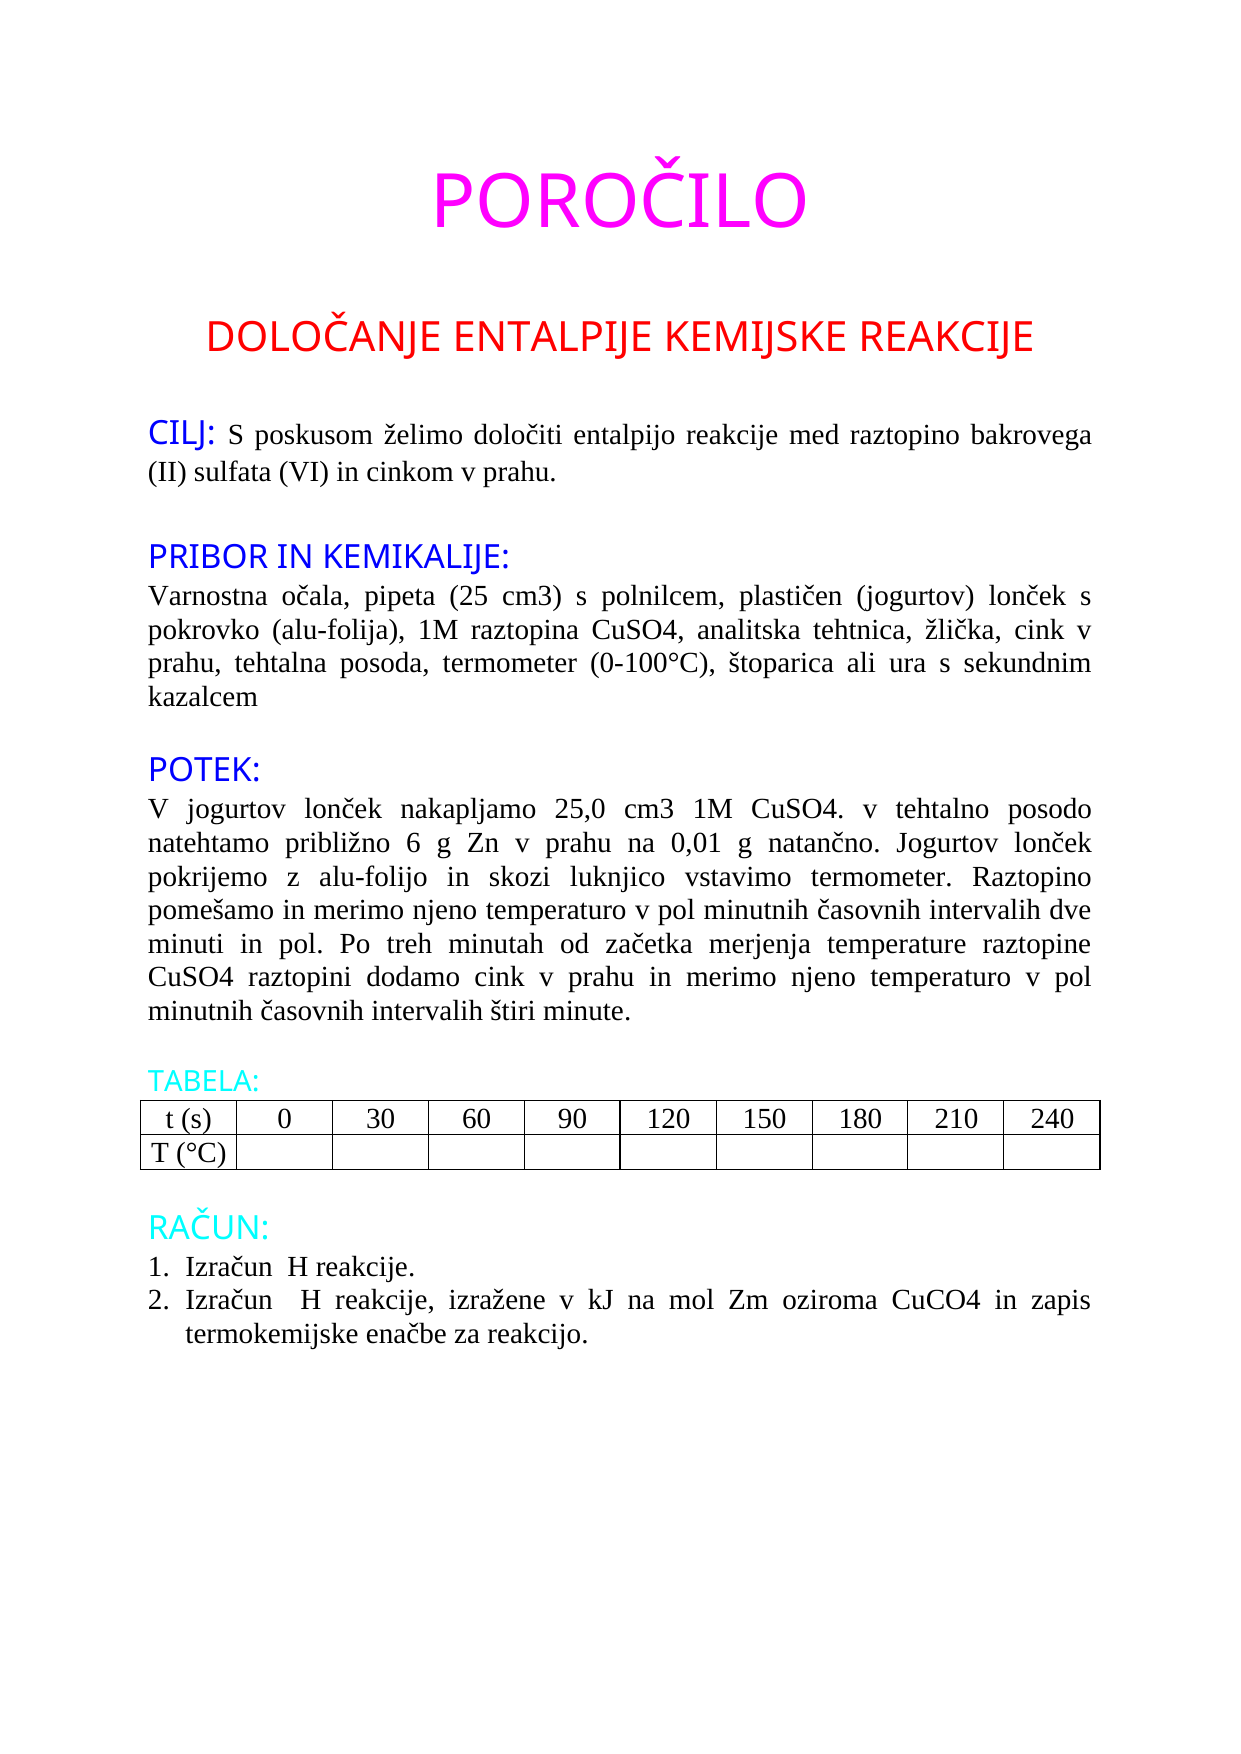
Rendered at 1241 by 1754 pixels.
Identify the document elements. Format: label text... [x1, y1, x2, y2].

table_header 210 [908, 1101, 1003, 1134]
table_header 90 [525, 1101, 619, 1134]
table_header 0 [237, 1101, 332, 1134]
table_cell [237, 1135, 332, 1169]
table_cell [813, 1135, 907, 1169]
table_cell [525, 1135, 619, 1169]
table_cell [333, 1135, 428, 1169]
table_header 180 [813, 1101, 907, 1134]
table_cell [621, 1135, 716, 1169]
table_header 30 [333, 1101, 428, 1134]
table_header 150 [717, 1101, 812, 1134]
text DOLOČANJE ENTALPIJE KEMIJSKE REAKCIJE [148, 307, 1093, 363]
table_header 120 [621, 1101, 716, 1134]
list Izračun H reakcije, izražene v kJ na mol Zm oziroma CuCO4 in zapis termokemijske enačbe za reakcijo. [148, 1282, 1093, 1349]
table_cell [908, 1135, 1003, 1169]
table_cell [429, 1135, 524, 1169]
table_cell [717, 1135, 812, 1169]
text V jogurtov lonček nakapljamo 25,0 cm3 1M CuSO4. v tehtalno posodo natehtamo približno 6 g Zn v prahu na 0,01 g natančno. Jogurtov lonček pokrijemo z alu-folijo in skozi luknjico vstavimo termometer. Raztopino pomešamo in merimo njeno temperaturo v pol minutnih časovnih intervalih dve minuti in pol. Po treh minutah od začetka merjenja temperature raztopine CuSO4 raztopini dodamo cink v prahu in merimo njeno temperaturo v pol minutnih časovnih intervalih štiri minute. [148, 792, 1093, 1026]
text TABELA: [148, 1060, 1093, 1100]
text CILJ: S poskusom želimo določiti entalpijo reakcije med raztopino bakrovega (II) sulfata (VI) in cinkom v prahu. [148, 409, 1093, 488]
table_cell T (°C) [141, 1135, 236, 1169]
text PRIBOR IN KEMIKALIJE: [148, 533, 1093, 578]
text Varnostna očala, pipeta (25 cm3) s polnilcem, plastičen (jogurtov) lonček s pokrovko (alu-folija), 1M raztopina CuSO4, analitska tehtnica, žlička, cink v prahu, tehtalna posoda, termometer (0-100°C), štoparica ali ura s sekundnim kazalcem [148, 578, 1093, 713]
table_header t (s) [141, 1101, 236, 1134]
table_header 240 [1004, 1101, 1099, 1134]
text RAČUN: [148, 1203, 1093, 1249]
text POTEK: [148, 746, 1093, 792]
list Izračun H reakcije. [148, 1249, 1093, 1282]
table_cell [1004, 1135, 1099, 1169]
text POROČILO [148, 148, 1093, 250]
table_header 60 [429, 1101, 524, 1134]
